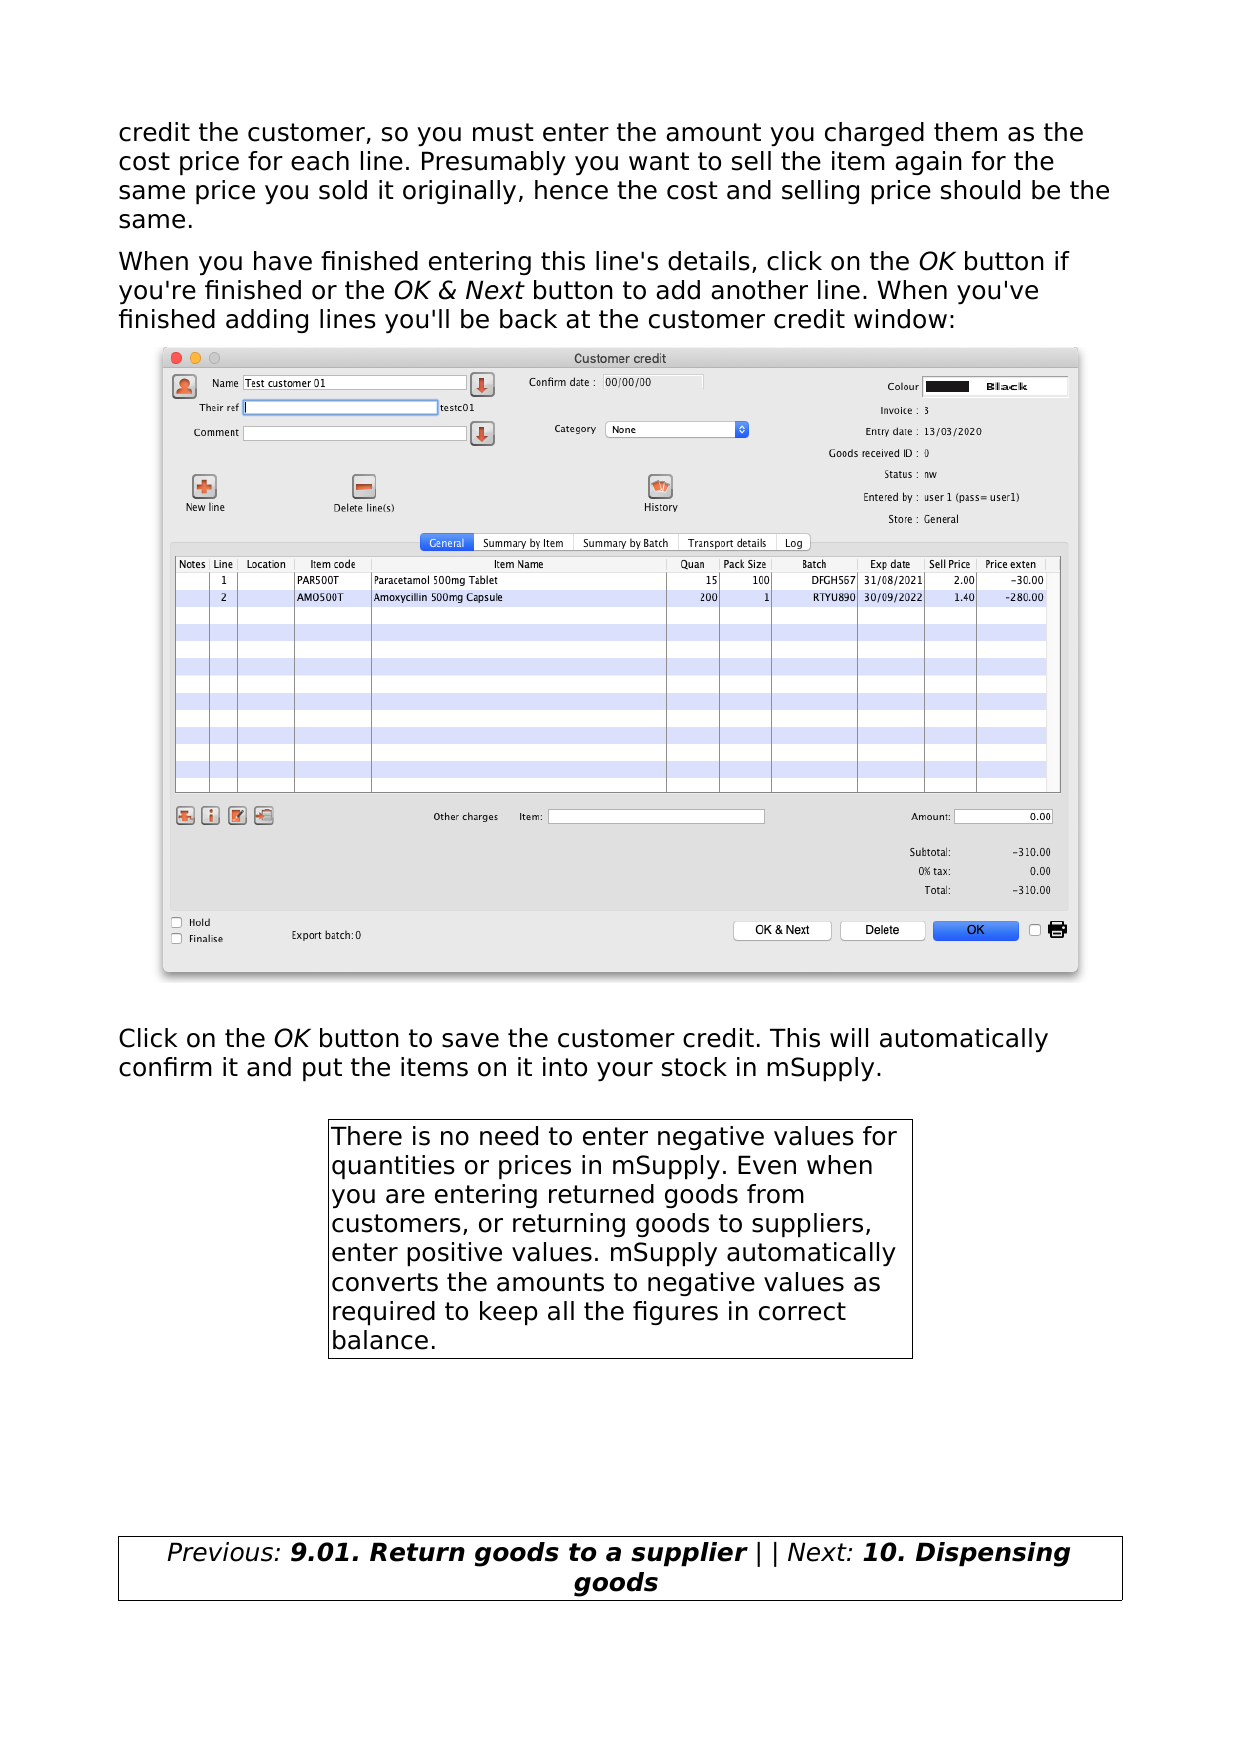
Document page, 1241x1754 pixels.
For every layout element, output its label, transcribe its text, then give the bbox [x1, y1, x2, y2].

picture [151, 347, 1089, 983]
table_header There is no need to enter negative values for quantities or prices in mSupply. Even when you are entering returned goods from customers, or returning goods to suppliers, enter positive values. mSupply automatically converts the amounts to negative values as required to keep all the figures in correct balance. [329, 1120, 912, 1358]
table_header Previous: 9.01. Return goods to a supplier | | Next: 10. Dispensing goods [119, 1537, 1122, 1600]
text When you have finished entering this line's details, click on the OK button if you're finished or the OK & Next button to add another line. When you've finished adding lines you'll be back at the customer credit window: [118, 247, 1122, 335]
text Click on the OK button to save the customer credit. This will automatically confirm it and put the items on it into your stock in mSupply. [118, 1024, 1122, 1083]
text credit the customer, so you must enter the amount you charged them as the cost price for each line. Presumably you want to sell the item again for the same price you sold it originally, hence the cost and selling price should be the same. [118, 118, 1122, 235]
